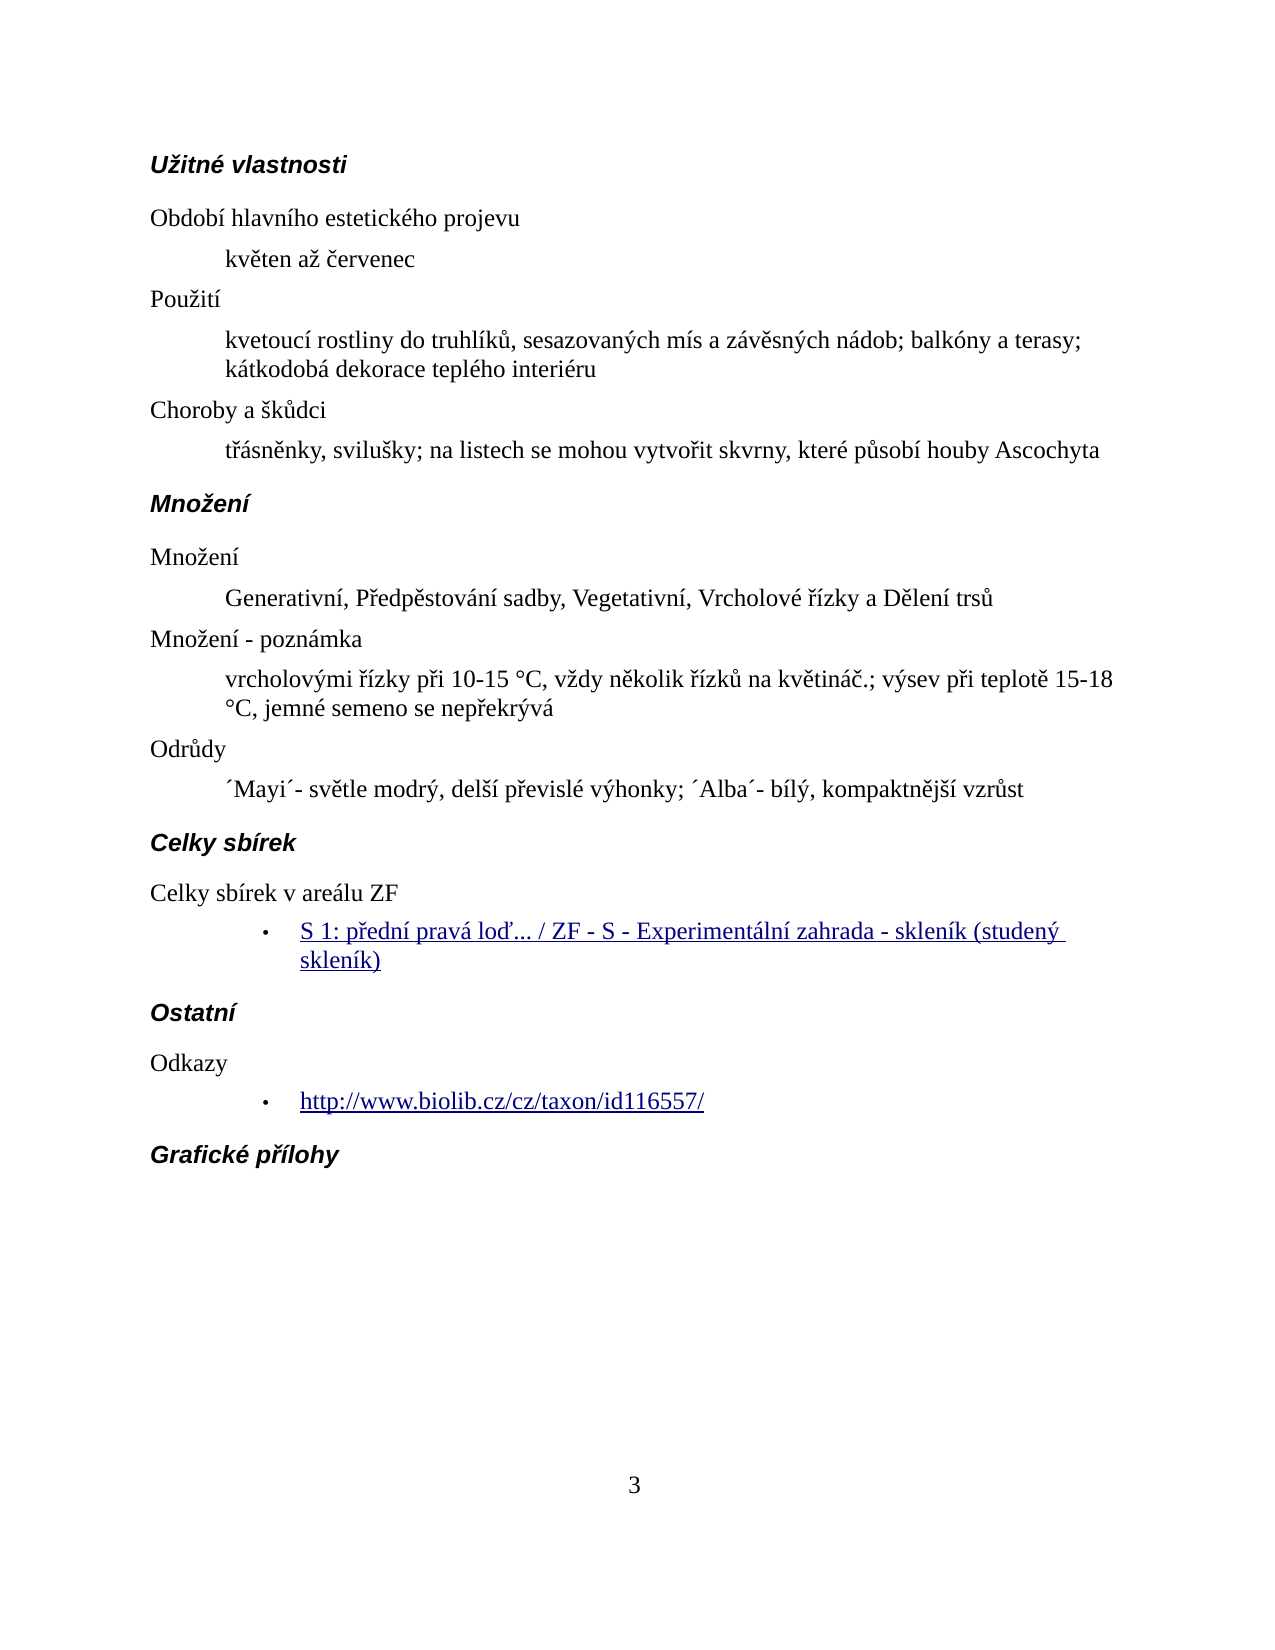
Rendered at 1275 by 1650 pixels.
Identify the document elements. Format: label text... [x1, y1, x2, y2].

subtitle Grafické přílohy [150, 1140, 1125, 1168]
subtitle Ostatní [150, 998, 1125, 1027]
text vrcholovými řízky při 10-15 °C, vždy několik řízků na květináč.; výsev při teplotě 15-18 °C, jemné semeno se nepřekrývá [225, 664, 1125, 722]
subtitle Užitné vlastnosti [150, 150, 1125, 178]
text Generativní, Předpěstování sadby, Vegetativní, Vrcholové řízky a Dělení trsů [225, 583, 1125, 612]
list S 1: přední pravá loď... / ZF - S - Experimentální zahrada - skleník (studený skleník) [262, 916, 1125, 973]
text Celky sbírek v areálu ZF [150, 878, 1125, 907]
text Množení [150, 542, 1125, 571]
text třásněnky, svilušky; na listech se mohou vytvořit skvrny, které působí houby Ascochyta [225, 435, 1125, 464]
text Choroby a škůdci [150, 395, 1125, 423]
text Množení - poznámka [150, 624, 1125, 652]
subtitle Celky sbírek [150, 828, 1125, 857]
text květen až červenec [225, 244, 1125, 272]
text ´Mayi´- světle modrý, delší převislé výhonky; ´Alba´- bílý, kompaktnější vzrůst [225, 774, 1125, 803]
text Odrůdy [150, 734, 1125, 763]
text Použití [150, 284, 1125, 313]
text Odkazy [150, 1048, 1125, 1077]
subtitle Množení [150, 489, 1125, 518]
text Období hlavního estetického projevu [150, 203, 1125, 232]
text kvetoucí rostliny do truhlíků, sesazovaných mís a závěsných nádob; balkóny a terasy; kátkodobá dekorace teplého interiéru [225, 325, 1125, 383]
list http://www.biolib.cz/cz/taxon/id116557/ [262, 1086, 1125, 1115]
